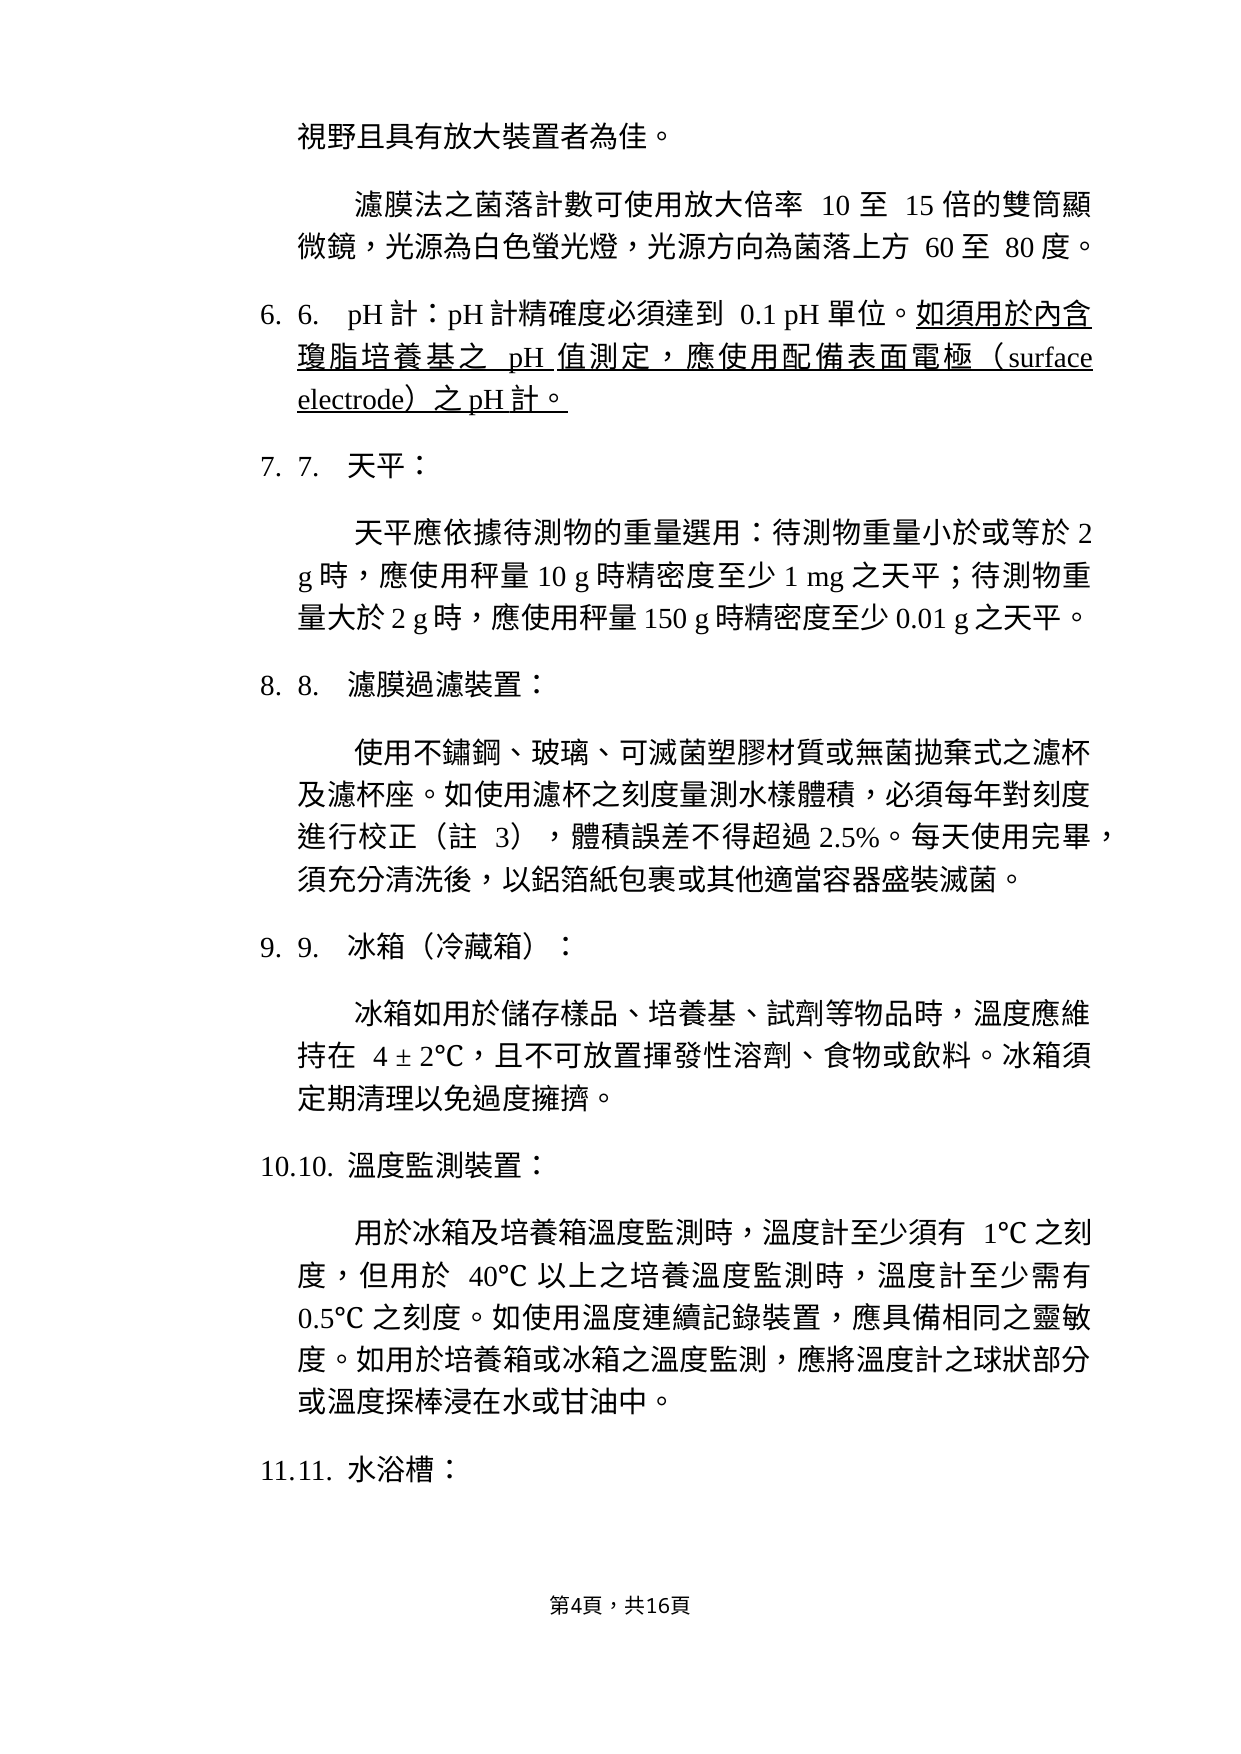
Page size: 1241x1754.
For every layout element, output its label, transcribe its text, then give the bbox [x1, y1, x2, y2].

text 視野且具有放大裝置者為佳。 [298, 114, 1092, 156]
text 用於冰箱及培養箱溫度監測時，溫度計至少須有 1℃ 之刻度，但用於 40℃ 以上之培養溫度監測時，溫度計至少需有 0.5℃ 之刻度。如使用溫度連續記錄裝置，應具備相同之靈敏度。如用於培養箱或冰箱之溫度監測，應將溫度計之球狀部分或溫度探棒浸在水或甘油中。 [298, 1210, 1092, 1421]
subtitle 6. pH計：pH計精確度必須達到 0.1 pH 單位。如須用於內含瓊脂培養基之 pH 值測定，應使用配備表面電極（surface electrode）之pH計。 [260, 291, 1092, 418]
text 使用不鏽鋼、玻璃、可滅菌塑膠材質或無菌拋棄式之濾杯及濾杯座。如使用濾杯之刻度量測水樣體積，必須每年對刻度進行校正（註 3），體積誤差不得超過2.5%。每天使用完畢，須充分清洗後，以鋁箔紙包裹或其他適當容器盛裝滅菌。 [298, 729, 1092, 898]
text 冰箱如用於儲存樣品、培養基、試劑等物品時，溫度應維持在 4 ± 2℃，且不可放置揮發性溶劑、食物或飲料。冰箱須定期清理以免過度擁擠。 [298, 991, 1092, 1117]
subtitle 10. 溫度監測裝置： [260, 1142, 1092, 1185]
text 天平應依據待測物的重量選用：待測物重量小於或等於2 g時，應使用秤量10 g時精密度至少1 mg之天平；待測物重量大於2 g時，應使用秤量150 g時精密度至少0.01 g之天平。 [298, 510, 1092, 637]
text 濾膜法之菌落計數可使用放大倍率 10 至 15 倍的雙筒顯微鏡，光源為白色螢光燈，光源方向為菌落上方 60 至 80 度。 [298, 181, 1092, 266]
subtitle 7. 天平： [260, 443, 1092, 485]
subtitle 8. 濾膜過濾裝置： [260, 662, 1092, 704]
subtitle 9. 冰箱（冷藏箱）： [260, 923, 1092, 966]
subtitle 11. 水浴槽： [260, 1446, 1092, 1488]
